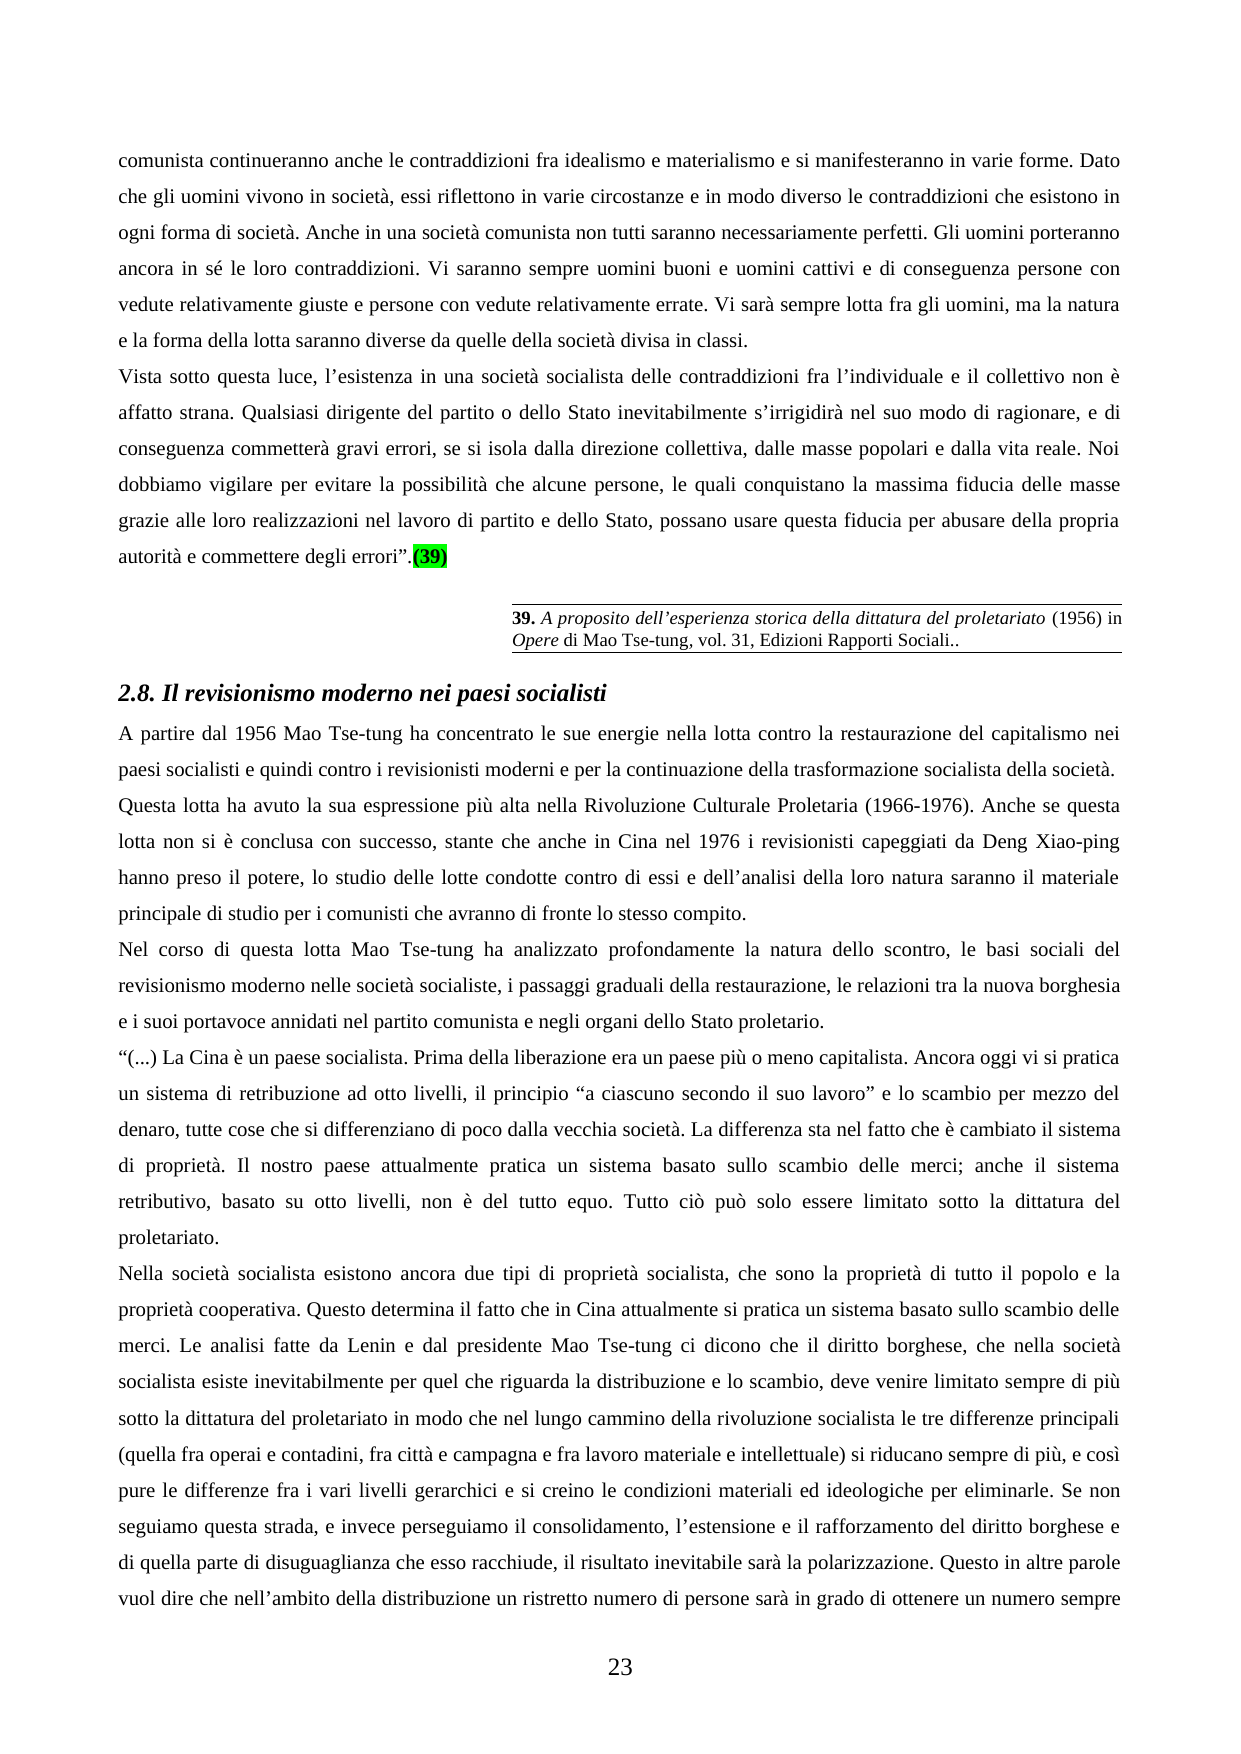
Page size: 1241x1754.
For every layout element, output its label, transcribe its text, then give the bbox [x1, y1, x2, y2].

text Nel corso di questa lotta Mao Tse-tung ha analizzato profondamente la natura dello scontro, le basi sociali del revisionismo moderno nelle società socialiste, i passaggi graduali della restaurazione, le relazioni tra la nuova borghesia e i suoi portavoce annidati nel partito comunista e negli organi dello Stato proletario. [118, 937, 1122, 1033]
text 2.8. Il revisionismo moderno nei paesi socialisti [118, 678, 1122, 706]
text comunista continueranno anche le contraddizioni fra idealismo e materialismo e si manifesteranno in varie forme. Dato che gli uomini vivono in società, essi riflettono in varie circostanze e in modo diverso le contraddizioni che esistono in ogni forma di società. Anche in una società comunista non tutti saranno necessariamente perfetti. Gli uomini porteranno ancora in sé le loro contraddizioni. Vi saranno sempre uomini buoni e uomini cattivi e di conseguenza persone con vedute relativamente giuste e persone con vedute relativamente errate. Vi sarà sempre lotta fra gli uomini, ma la natura e la forma della lotta saranno diverse da quelle della società divisa in classi. [118, 148, 1122, 352]
text A partire dal 1956 Mao Tse-tung ha concentrato le sue energie nella lotta contro la restaurazione del capitalismo nei paesi socialisti e quindi contro i revisionisti moderni e per la continuazione della trasformazione socialista della società. [118, 721, 1122, 781]
text “(...) La Cina è un paese socialista. Prima della liberazione era un paese più o meno capitalista. Ancora oggi vi si pratica un sistema di retribuzione ad otto livelli, il principio “a ciascuno secondo il suo lavoro” e lo scambio per mezzo del denaro, tutte cose che si differenziano di poco dalla vecchia società. La differenza sta nel fatto che è cambiato il sistema di proprietà. Il nostro paese attualmente pratica un sistema basato sullo scambio delle merci; anche il sistema retributivo, basato su otto livelli, non è del tutto equo. Tutto ciò può solo essere limitato sotto la dittatura del proletariato. [118, 1045, 1122, 1249]
text 39. A proposito dell’esperienza storica della dittatura del proletariato (1956) in Opere di Mao Tse-tung, vol. 31, Edizioni Rapporti Sociali.. [512, 605, 1122, 652]
text Nella società socialista esistono ancora due tipi di proprietà socialista, che sono la proprietà di tutto il popolo e la proprietà cooperativa. Questo determina il fatto che in Cina attualmente si pratica un sistema basato sullo scambio delle merci. Le analisi fatte da Lenin e dal presidente Mao Tse-tung ci dicono che il diritto borghese, che nella società socialista esiste inevitabilmente per quel che riguarda la distribuzione e lo scambio, deve venire limitato sempre di più sotto la dittatura del proletariato in modo che nel lungo cammino della rivoluzione socialista le tre differenze principali (quella fra operai e contadini, fra città e campagna e fra lavoro materiale e intellettuale) si riducano sempre di più, e così pure le differenze fra i vari livelli gerarchici e si creino le condizioni materiali ed ideologiche per eliminarle. Se non seguiamo questa strada, e invece perseguiamo il consolidamento, l’estensione e il rafforzamento del diritto borghese e di quella parte di disuguaglianza che esso racchiude, il risultato inevitabile sarà la polarizzazione. Questo in altre parole vuol dire che nell’ambito della distribuzione un ristretto numero di persone sarà in grado di ottenere un numero sempre [118, 1261, 1122, 1610]
text Vista sotto questa luce, l’esistenza in una società socialista delle contraddizioni fra l’individuale e il collettivo non è affatto strana. Qualsiasi dirigente del partito o dello Stato inevitabilmente s’irrigidirà nel suo modo di ragionare, e di conseguenza commetterà gravi errori, se si isola dalla direzione collettiva, dalle masse popolari e dalla vita reale. Noi dobbiamo vigilare per evitare la possibilità che alcune persone, le quali conquistano la massima fiducia delle masse grazie alle loro realizzazioni nel lavoro di partito e dello Stato, possano usare questa fiducia per abusare della propria autorità e commettere degli errori”.(39) [118, 364, 1122, 568]
text Questa lotta ha avuto la sua espressione più alta nella Rivoluzione Culturale Proletaria (1966-1976). Anche se questa lotta non si è conclusa con successo, stante che anche in Cina nel 1976 i revisionisti capeggiati da Deng Xiao-ping hanno preso il potere, lo studio delle lotte condotte contro di essi e dell’analisi della loro natura saranno il materiale principale di studio per i comunisti che avranno di fronte lo stesso compito. [118, 793, 1122, 925]
